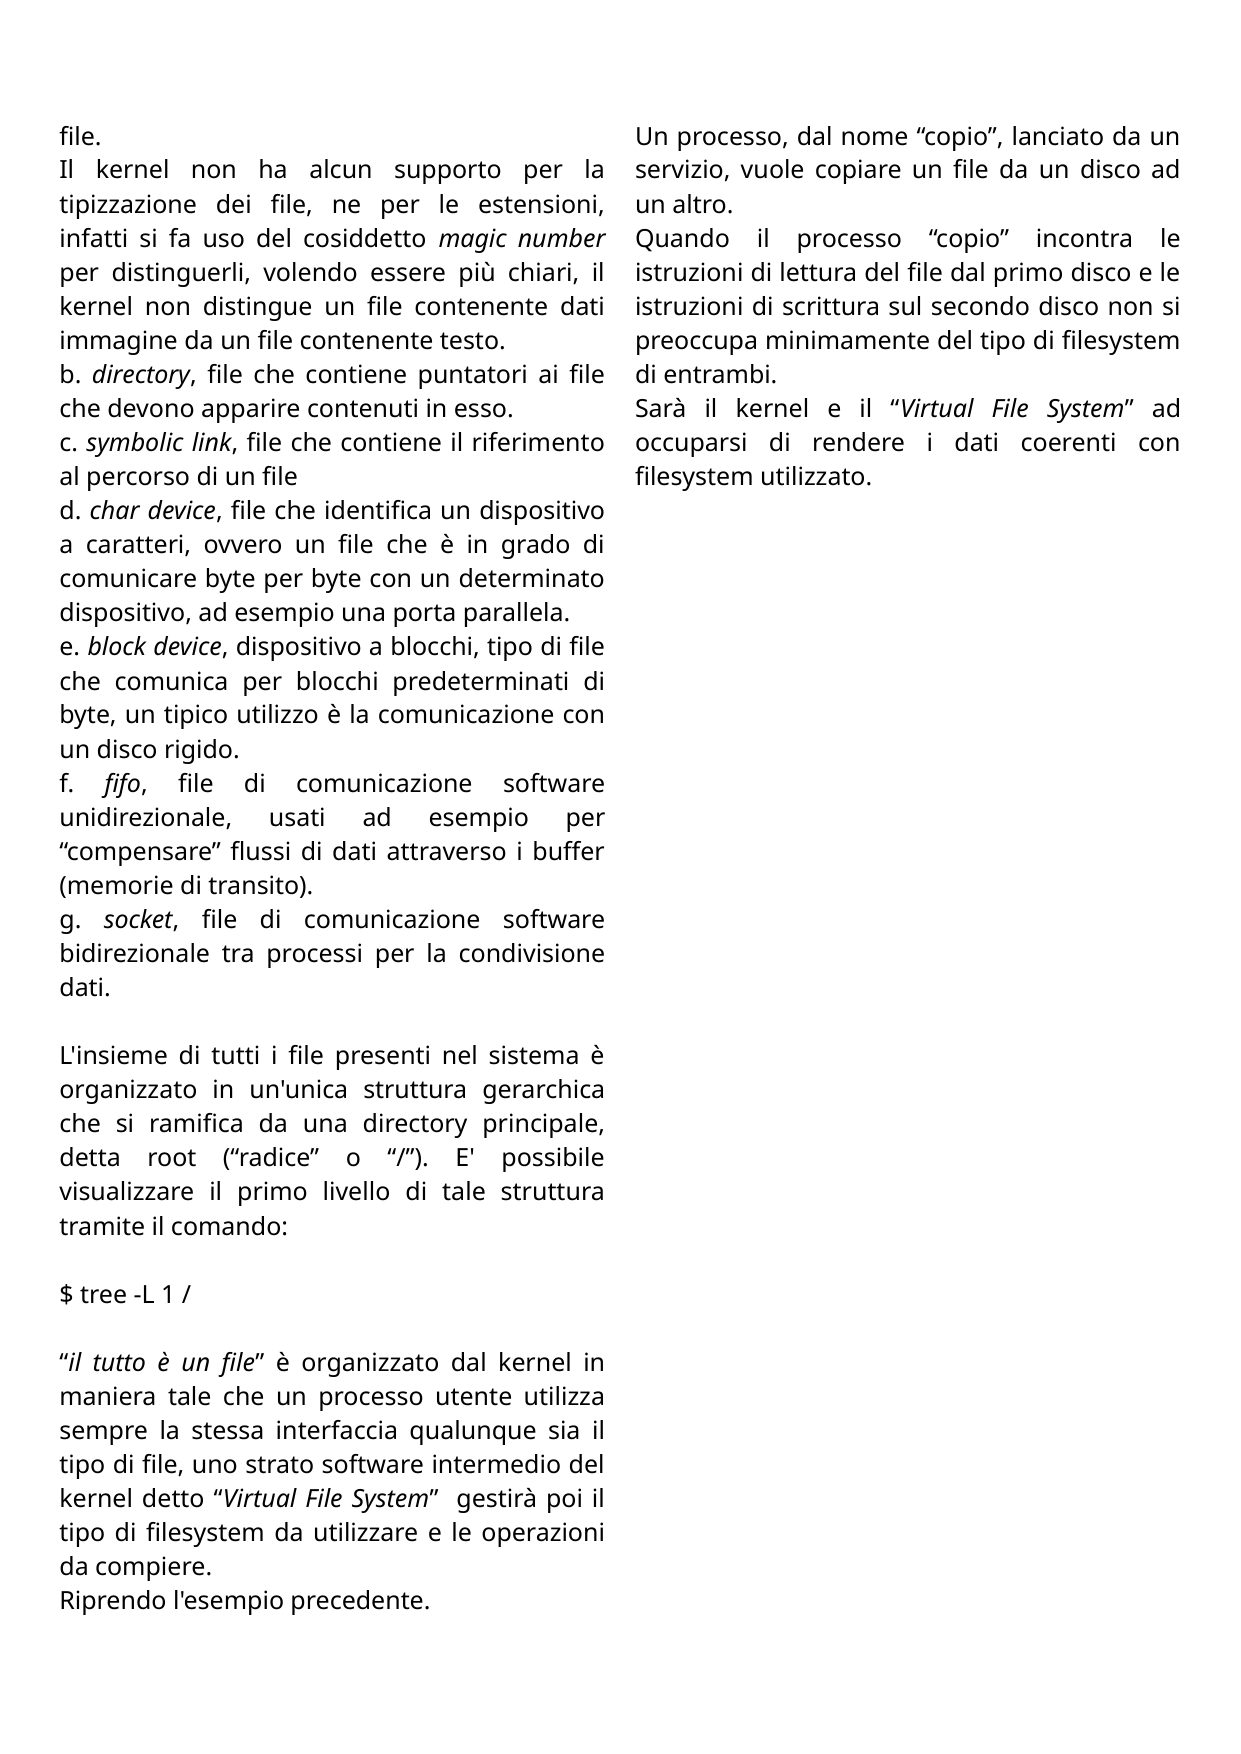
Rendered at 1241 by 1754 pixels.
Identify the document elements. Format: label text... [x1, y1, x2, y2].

text Il kernel non ha alcun supporto per la tipizzazione dei file, ne per le estensioni, infatti si fa uso del cosiddetto magic number per distinguerli, volendo essere più chiari, il kernel non distingue un file contenente dati immagine da un file contenente testo. [59, 152, 605, 357]
text c. symbolic link, file che contiene il riferimento al percorso di un file [59, 425, 605, 493]
text Sarà il kernel e il “Virtual File System” ad occuparsi di rendere i dati coerenti con filesystem utilizzato. [635, 391, 1181, 493]
text L'insieme di tutti i file presenti nel sistema è organizzato in un'unica struttura gerarchica che si ramifica da una directory principale, detta root (“radice” o “/”). E' possibile visualizzare il primo livello di tale struttura tramite il comando: [59, 1038, 605, 1242]
text f. fifo, file di comunicazione software unidirezionale, usati ad esempio per “compensare” flussi di dati attraverso i buffer (memorie di transito). [59, 765, 605, 902]
text “il tutto è un file” è organizzato dal kernel in maniera tale che un processo utente utilizza sempre la stessa interfaccia qualunque sia il tipo di file, uno strato software intermedio del kernel detto “Virtual File System” gestirà poi il tipo di filesystem da utilizzare e le operazioni da compiere. [59, 1344, 605, 1583]
text Quando il processo “copio” incontra le istruzioni di lettura del file dal primo disco e le istruzioni di scrittura sul secondo disco non si preoccupa minimamente del tipo di filesystem di entrambi. [635, 220, 1181, 391]
text d. char device, file che identifica un dispositivo a caratteri, ovvero un file che è in grado di comunicare byte per byte con un determinato dispositivo, ad esempio una porta parallela. [59, 493, 605, 629]
text $ tree -L 1 / [59, 1276, 605, 1310]
text b. directory, file che contiene puntatori ai file che devono apparire contenuti in esso. [59, 357, 605, 425]
text e. block device, dispositivo a blocchi, tipo di file che comunica per blocchi predeterminati di byte, un tipico utilizzo è la comunicazione con un disco rigido. [59, 629, 605, 765]
text file. [59, 118, 605, 152]
text Un processo, dal nome “copio”, lanciato da un servizio, vuole copiare un file da un disco ad un altro. [635, 118, 1181, 220]
text g. socket, file di comunicazione software bidirezionale tra processi per la condivisione dati. [59, 902, 605, 1004]
text Riprendo l'esempio precedente. [59, 1583, 605, 1617]
